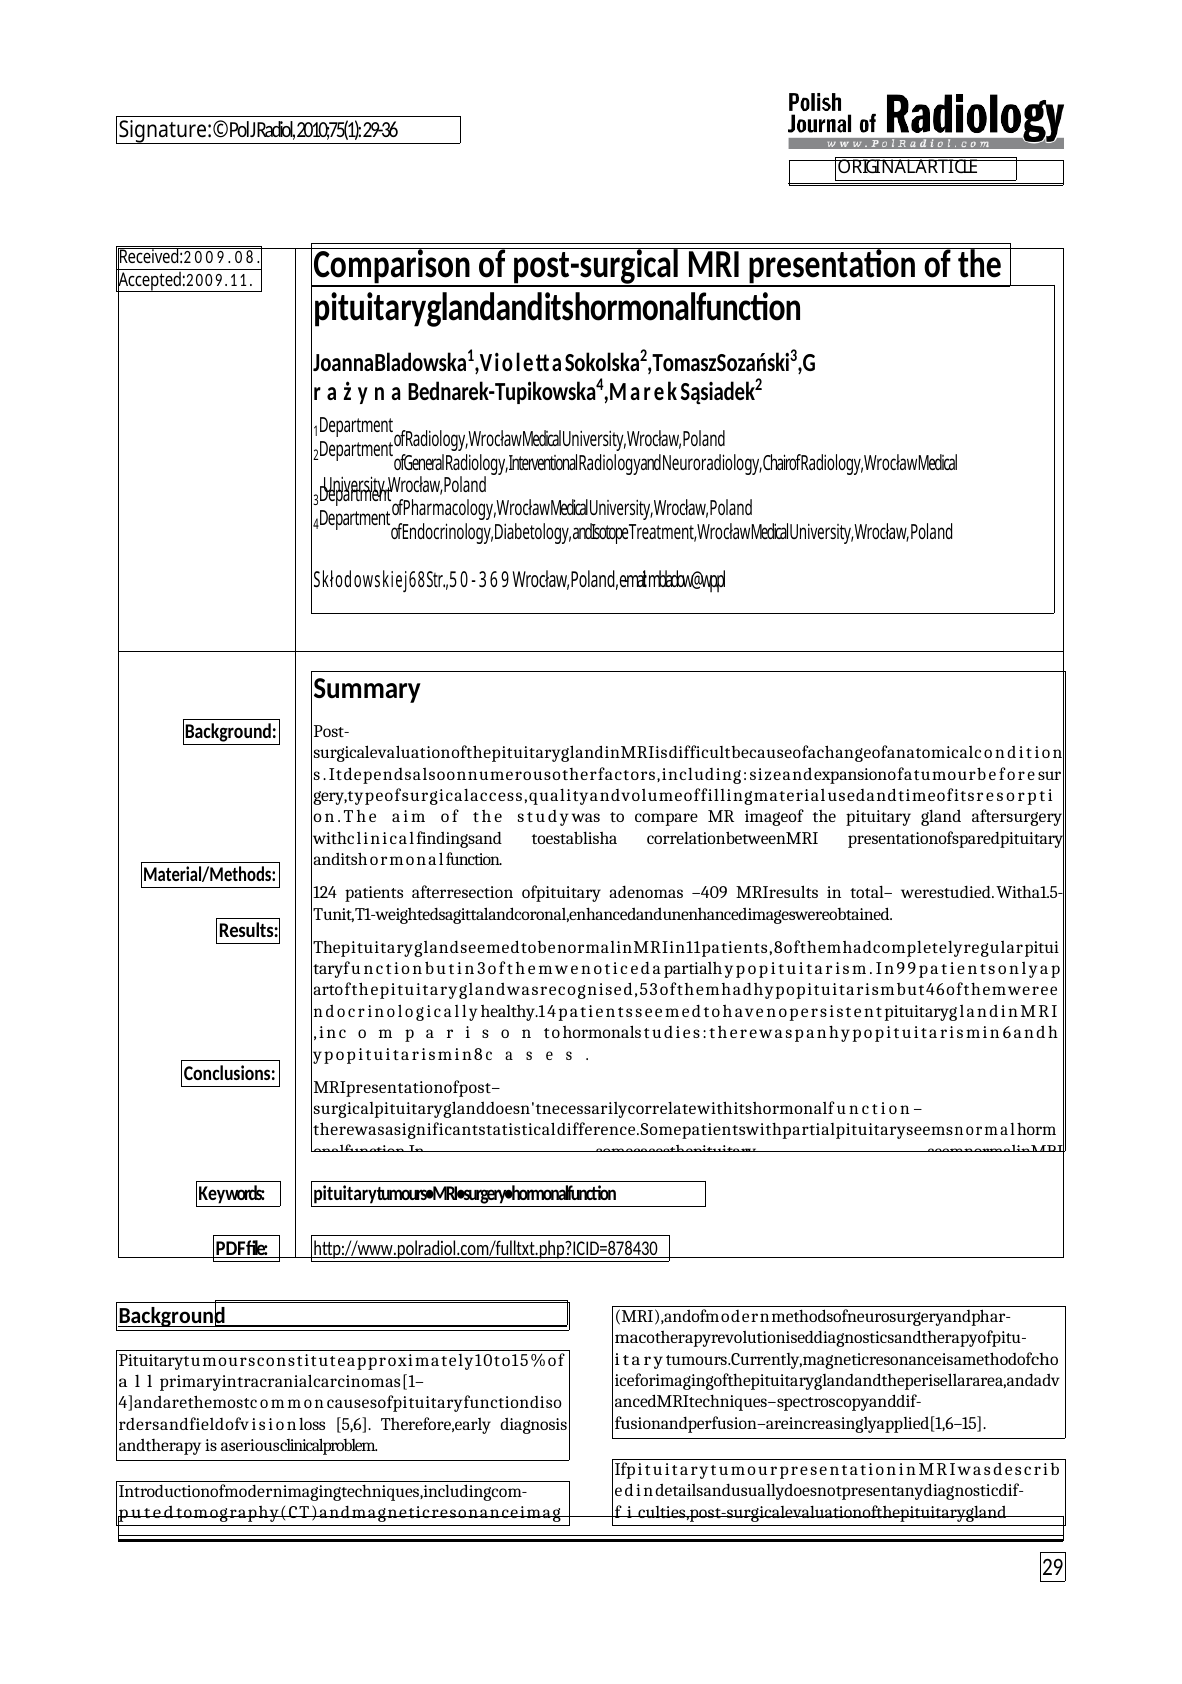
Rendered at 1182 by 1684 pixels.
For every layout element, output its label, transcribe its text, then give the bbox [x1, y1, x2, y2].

text Results: [219, 919, 279, 942]
text [313, 244, 1010, 248]
text 1DepartmentofRadiology,WrocławMedicalUniversity,Wrocław,Poland [313, 427, 1054, 451]
text Material/Methods: [143, 863, 279, 887]
text pituitaryglandanditshormonalfunction [313, 286, 1054, 329]
text ORIGINALARTICLE [837, 161, 1016, 178]
text Post-surgicalevaluationofthepituitaryglandinMRIisdifficultbecauseofachangeofanatomicalconditions.Itdependsalsoonnumerousotherfactors,including:sizeandexpansionofatumourbeforesurgery,typeofsurgicalaccess,qualityandvolumeoffillingmaterialusedandtimeofitsresorption.The aim of the studywas to compare MR imageof the pituitary gland aftersurgery withclinicalfindingsand toestablisha correlationbetweenMRI presentationofsparedpituitary anditshormonalfunction. [313, 721, 1063, 870]
text IfpituitarytumourpresentationinMRIwasdescribedindetailsandusuallydoesnotpresentanydiagnosticdif-ficulties,post-surgicalevaluationofthepituitarygland [614, 1460, 1063, 1516]
text JoannaBladowska1,ViolettaSokolska2,TomaszSozański3,GrażynaBednarek-Tupikowska4,MarekSąsiadek2 [313, 348, 826, 406]
text pituitarytumours•MRI•surgery•hormonalfunction [313, 1182, 705, 1206]
text 4DepartmentofEndocrinology,Diabetology,andIsotopeTreatment,WrocławMedicalUniversity,Wrocław,Poland [313, 520, 1054, 544]
text Keywords: [198, 1182, 279, 1206]
text 2DepartmentofGeneralRadiology,InterventionalRadiologyandNeuroradiology,ChairofRadiology,WrocławMedical [313, 451, 1054, 475]
text ThepituitaryglandseemedtobenormalinMRIin11patients,8ofthemhadcompletelyregularpituitaryfunctionbutin3ofthemwenoticedapartialhypopituitarism.In99patientsonlyapartofthepituitaryglandwasrecognised,53ofthemhadhypopituitarismbut46ofthemwereendocrinologicallyhealthy.14patientsseemedtohavenopersistentpituitaryglandinMRI,incomparisontohormonalstudies:therewaspanhypopituitarismin6andhypopituitarismin8cases. [313, 937, 1063, 1064]
text Comparison of post-surgical MRI presentation of the [313, 249, 1010, 285]
picture [788, 90, 1065, 149]
text Received:2009.08.19 [119, 249, 261, 269]
text 3DepartmentofPharmacology,WrocławMedicalUniversity,Wrocław,Poland [313, 497, 1054, 520]
text Background [216, 1303, 567, 1325]
text Introductionofmodernimagingtechniques,includingcom-putedtomography(CT)andmagneticresonanceimaging [119, 1517, 567, 1525]
text Background [118, 1303, 215, 1326]
text Author’saddress:JoannaBladowska,DepartmentofRadiology,WrocławMedicalUniversity,M.Curie-Skłodowskiej68Str.,50-369Wrocław,Poland,e-mail:mbladow@wp.pl [313, 569, 1052, 613]
text Summary [313, 672, 1063, 705]
text 29 [1042, 1553, 1065, 1581]
text Accepted:2009.11.26 [119, 270, 261, 291]
text Background: [184, 720, 279, 744]
text MRIpresentationofpost–surgicalpituitaryglanddoesn'tnecessarilycorrelatewithitshormonalfunction–therewasasignificantstatisticaldifference.Somepatientswithpartialpituitaryseemsnormalhormonalfunction.In somecasesthepituitary seemnormalinMRI butthesepatientshavehormonaldisordersandneedsubstitutiontherapy. [313, 1077, 1063, 1151]
text Signature:©PolJRadiol,2010;75(1):29-36 [118, 117, 460, 143]
text Pituitarytumoursconstituteapproximately10to15%ofallprimaryintracranialcarcinomas[1–4]andarethemostcommoncausesofpituitaryfunctiondisordersandfieldofvisionloss [5,6]. Therefore,early diagnosis andtherapy is aseriousclinicalproblem. [118, 1351, 567, 1456]
text Introductionofmodernimagingtechniques,includingcom-putedtomography(CT)andmagneticresonanceimaging [118, 1482, 567, 1516]
text (MRI),andofmodernmethodsofneurosurgeryandphar-macotherapyrevolutioniseddiagnosticsandtherapyofpitu-itarytumours.Currently,magneticresonanceisamethodofchoiceforimagingofthepituitaryglandandtheperisellararea,andadvancedMRItechniques–spectroscopyanddif-fusionandperfusion–areincreasinglyapplied[1,6–15]. [614, 1307, 1063, 1433]
text PDFfile: [215, 1236, 279, 1257]
text http://www.polradiol.com/fulltxt.php?ICID=878430 [313, 1236, 669, 1257]
text 124 patients afterresection ofpituitary adenomas –409 MRIresults in total– werestudied.Witha1.5-Tunit,T1-weightedsagittalandcoronal,enhancedandunenhancedimageswereobtained. [313, 883, 1063, 924]
text University,Wrocław,Poland [323, 475, 1054, 497]
text Conclusions: [184, 1061, 279, 1085]
